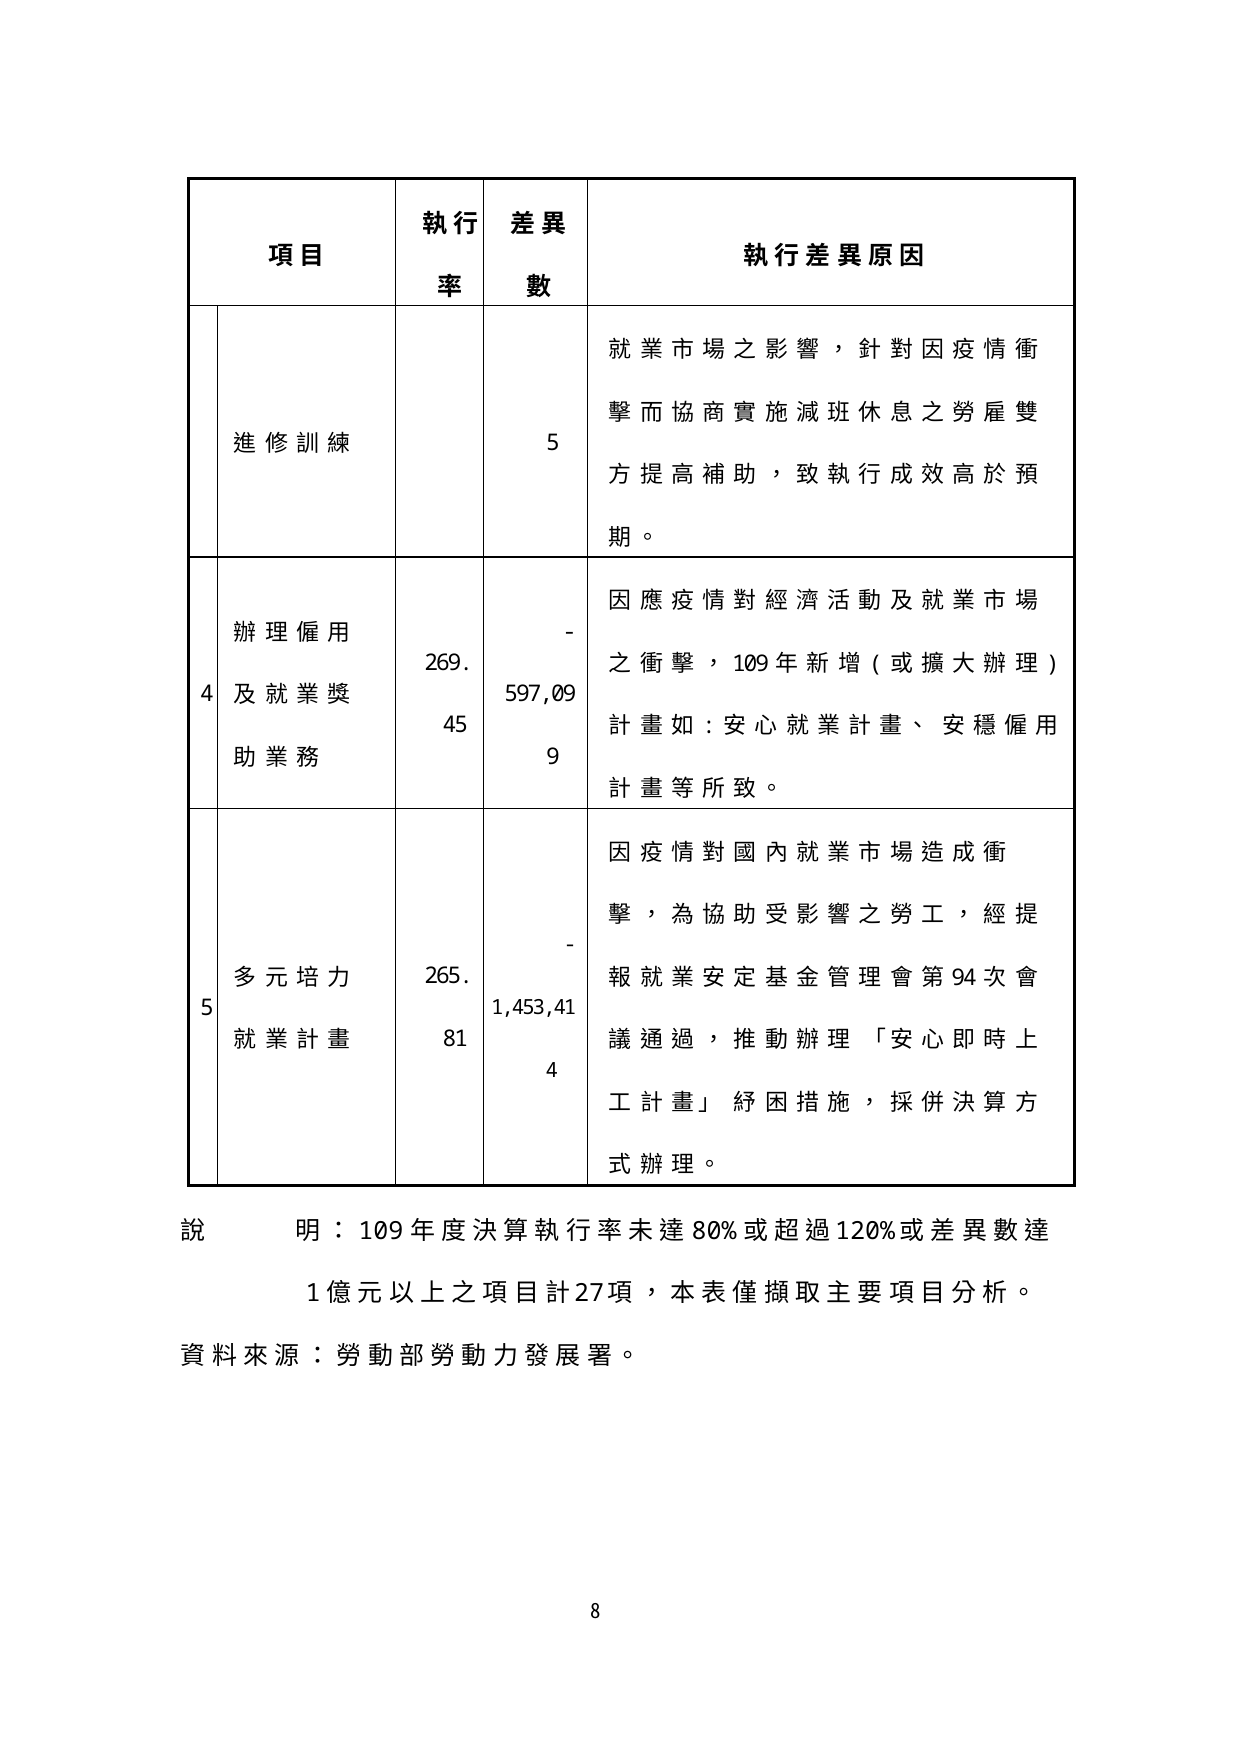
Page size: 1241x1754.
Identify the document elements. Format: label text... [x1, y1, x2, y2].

table_header 執行差異原因 [588, 180, 1073, 305]
table_header 差異數 [484, 180, 587, 305]
table_cell 就業市場之影響，針對因疫情衝擊而協商實施減班休息之勞雇雙方提高補助，致執行成效高於預期。 [588, 306, 1073, 556]
table_cell 因疫情對國內就業市場造成衝擊，為協助受影響之勞工，經提報就業安定基金管理會第94次會議通過，推動辦理「安心即時上工計畫」紓困措施，採併決算方式辦理。 [588, 809, 1073, 1183]
table_cell 進修訓練 [218, 306, 395, 556]
text 資料來源：勞動部勞動力發展署。 [177, 1312, 1063, 1374]
table_cell [190, 306, 217, 556]
table_header 執行率 [396, 180, 483, 305]
table_cell -1,453,414 [484, 809, 587, 1183]
table_cell 辦理僱用及就業獎助業務 [218, 558, 395, 807]
text 說 明：109年度決算執行率未達80%或超過120%或差異數達1億元以上之項目計27項，本表僅擷取主要項目分析。 [177, 1187, 1063, 1312]
table_cell 269.45 [396, 558, 483, 807]
table_cell -597,099 [484, 558, 587, 807]
table_header 項目 [190, 180, 395, 305]
table_cell 5 [484, 306, 587, 556]
table_cell 因應疫情對經濟活動及就業市場之衝擊，109年新增(或擴大辦理)計畫如:安心就業計畫、安穩僱用計畫等所致。 [588, 558, 1073, 807]
table_cell 265.81 [396, 809, 483, 1183]
table_cell 4 [190, 558, 217, 807]
table_cell 5 [190, 809, 217, 1183]
table_cell [396, 306, 483, 556]
table_cell 多元培力就業計畫 [218, 809, 395, 1183]
